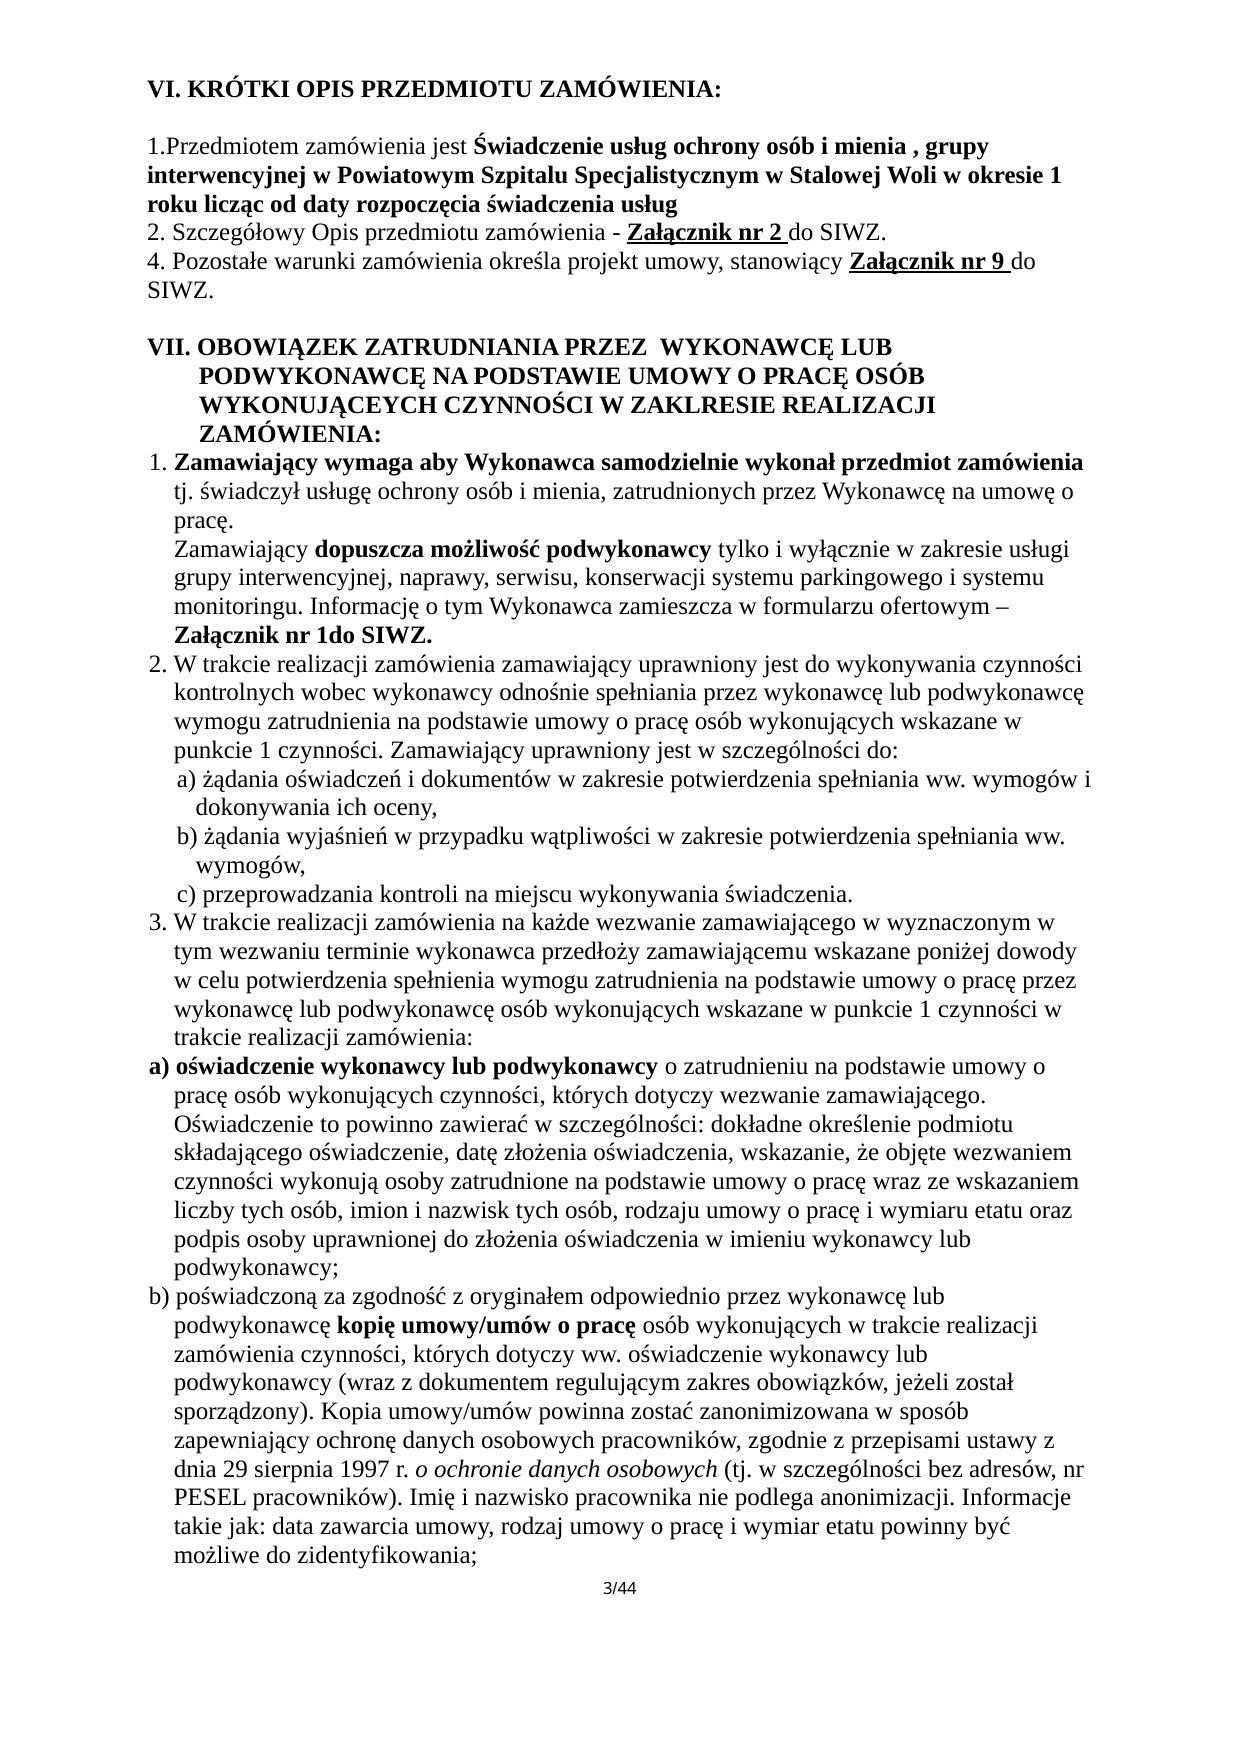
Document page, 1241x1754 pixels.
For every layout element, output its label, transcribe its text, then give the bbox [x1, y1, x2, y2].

text VII. OBOWIĄZEK ZATRUDNIANIA PRZEZ WYKONAWCĘ LUB PODWYKONAWCĘ NA PODSTAWIE UMOWY O PRACĘ OSÓB WYKONUJĄCEYCH CZYNNOŚCI W ZAKLRESIE REALIZACJI ZAMÓWIENIA: [147, 332, 1092, 447]
text 3. W trakcie realizacji zamówienia na każde wezwanie zamawiającego w wyznaczonym w tym wezwaniu terminie wykonawca przedłoży zamawiającemu wskazane poniżej dowody w celu potwierdzenia spełnienia wymogu zatrudnienia na podstawie umowy o pracę przez wykonawcę lub podwykonawcę osób wykonujących wskazane w punkcie 1 czynności w trakcie realizacji zamówienia: [148, 907, 1092, 1051]
text b) żądania wyjaśnień w przypadku wątpliwości w zakresie potwierdzenia spełniania ww. wymogów, [177, 821, 1092, 879]
text c) przeprowadzania kontroli na miejscu wykonywania świadczenia. [177, 879, 1092, 907]
text 2. W trakcie realizacji zamówienia zamawiający uprawniony jest do wykonywania czynności kontrolnych wobec wykonawcy odnośnie spełniania przez wykonawcę lub podwykonawcę wymogu zatrudnienia na podstawie umowy o pracę osób wykonujących wskazane w punkcie 1 czynności. Zamawiający uprawniony jest w szczególności do: [148, 649, 1092, 764]
text 1. Zamawiający wymaga aby Wykonawca samodzielnie wykonał przedmiot zamówienia tj. świadczył usługę ochrony osób i mienia, zatrudnionych przez Wykonawcę na umowę o pracę. [148, 447, 1092, 534]
text 2. Szczegółowy Opis przedmiotu zamówienia - Załącznik nr 2 do SIWZ. [147, 217, 1092, 246]
text b) poświadczoną za zgodność z oryginałem odpowiednio przez wykonawcę lub podwykonawcę kopię umowy/umów o pracę osób wykonujących w trakcie realizacji zamówienia czynności, których dotyczy ww. oświadczenie wykonawcy lub podwykonawcy (wraz z dokumentem regulującym zakres obowiązków, jeżeli został sporządzony). Kopia umowy/umów powinna zostać zanonimizowana w sposób zapewniający ochronę danych osobowych pracowników, zgodnie z przepisami ustawy z dnia 29 sierpnia 1997 r. o ochronie danych osobowych (tj. w szczególności bez adresów, nr PESEL pracowników). Imię i nazwisko pracownika nie podlega anonimizacji. Informacje takie jak: data zawarcia umowy, rodzaj umowy o pracę i wymiar etatu powinny być możliwe do zidentyfikowania; [148, 1281, 1092, 1569]
text 1.Przedmiotem zamówienia jest Świadczenie usług ochrony osób i mienia , grupy interwencyjnej w Powiatowym Szpitalu Specjalistycznym w Stalowej Woli w okresie 1 roku licząc od daty rozpoczęcia świadczenia usług [147, 131, 1092, 217]
text 4. Pozostałe warunki zamówienia określa projekt umowy, stanowiący Załącznik nr 9 do SIWZ. [147, 246, 1092, 304]
text a) żądania oświadczeń i dokumentów w zakresie potwierdzenia spełniania ww. wymogów i dokonywania ich oceny, [177, 764, 1092, 821]
text Zamawiający dopuszcza możliwość podwykonawcy tylko i wyłącznie w zakresie usługi grupy interwencyjnej, naprawy, serwisu, konserwacji systemu parkingowego i systemu monitoringu. Informację o tym Wykonawca zamieszcza w formularzu ofertowym – Załącznik nr 1do SIWZ. [173, 534, 1092, 649]
text VI. KRÓTKI OPIS PRZEDMIOTU ZAMÓWIENIA: [147, 74, 1092, 102]
text a) oświadczenie wykonawcy lub podwykonawcy o zatrudnieniu na podstawie umowy o pracę osób wykonujących czynności, których dotyczy wezwanie zamawiającego. Oświadczenie to powinno zawierać w szczególności: dokładne określenie podmiotu składającego oświadczenie, datę złożenia oświadczenia, wskazanie, że objęte wezwaniem czynności wykonują osoby zatrudnione na podstawie umowy o pracę wraz ze wskazaniem liczby tych osób, imion i nazwisk tych osób, rodzaju umowy o pracę i wymiaru etatu oraz podpis osoby uprawnionej do złożenia oświadczenia w imieniu wykonawcy lub podwykonawcy; [148, 1051, 1092, 1281]
